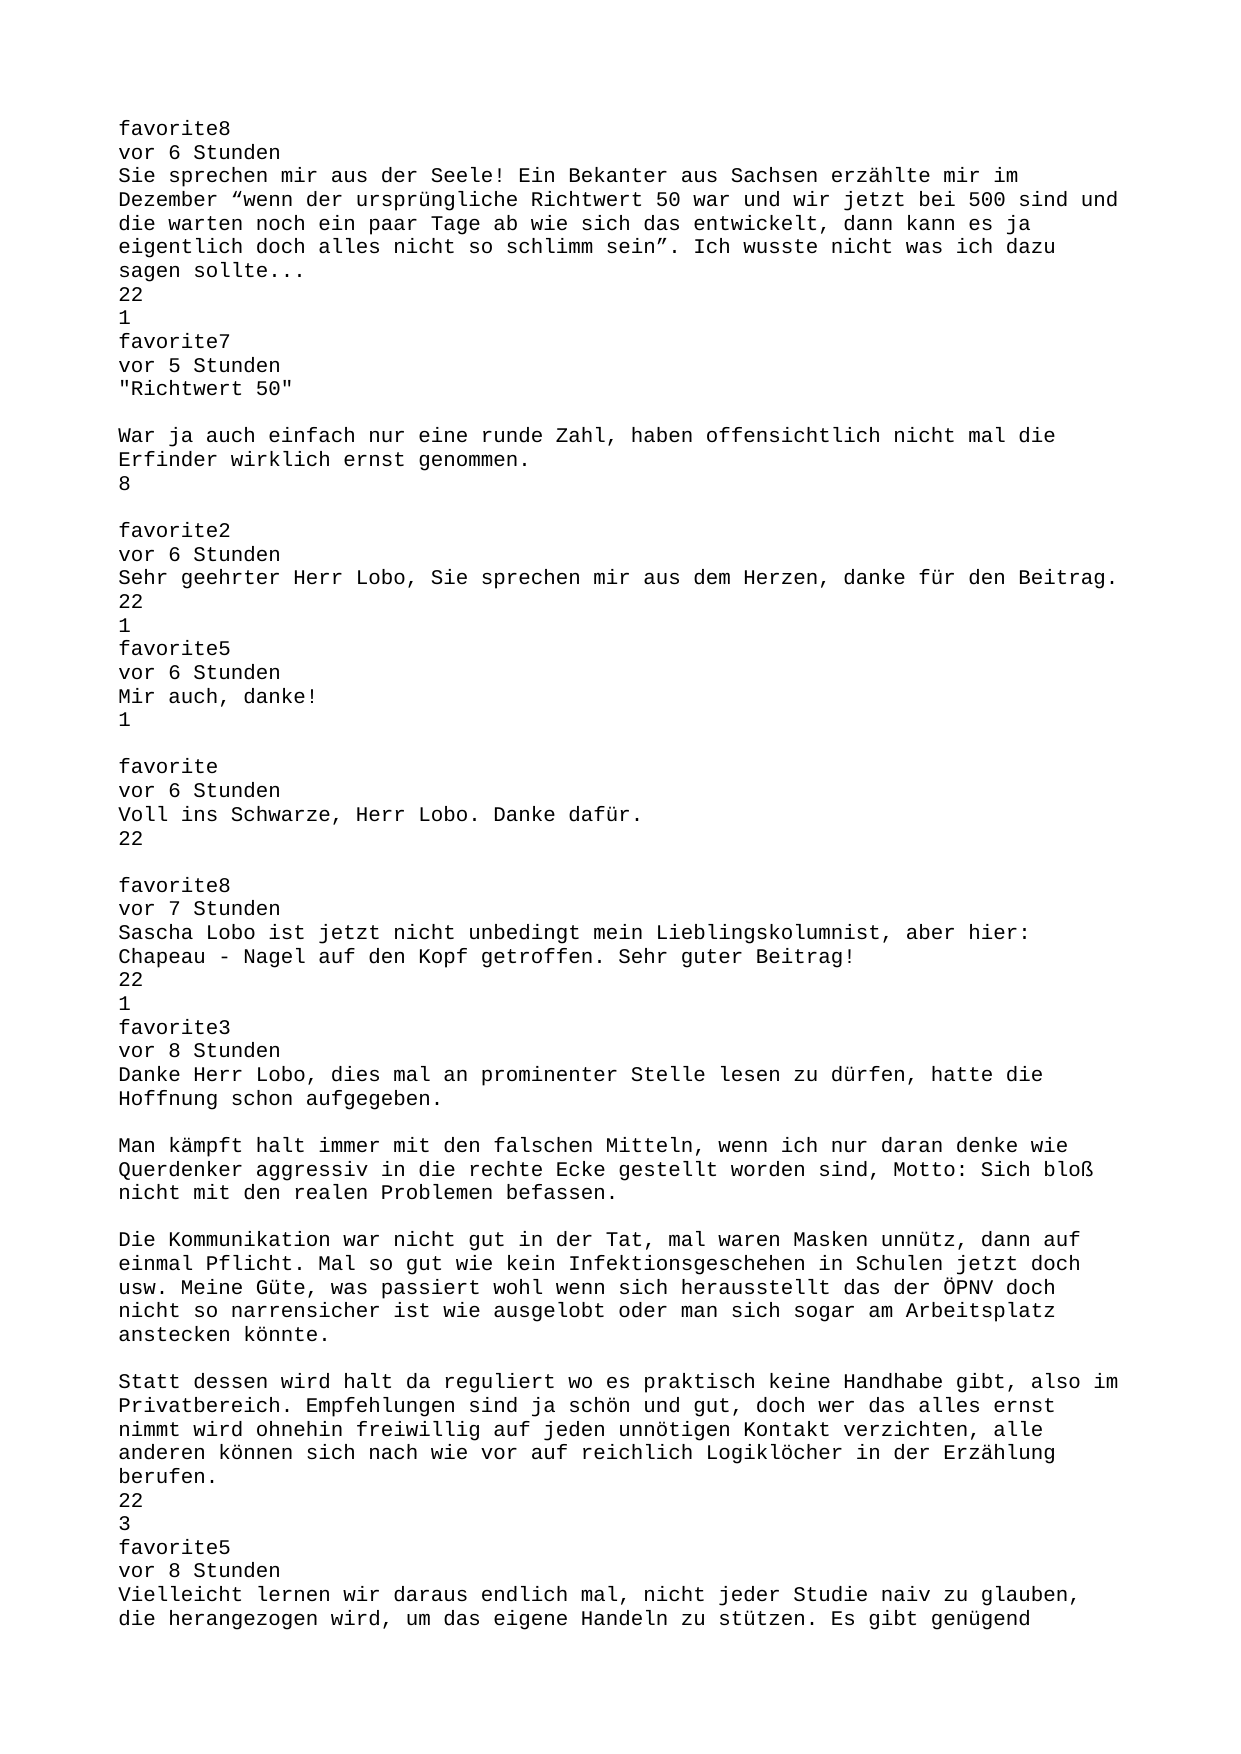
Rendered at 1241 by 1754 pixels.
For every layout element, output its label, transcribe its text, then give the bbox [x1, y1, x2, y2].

text favorite5 [118, 638, 1122, 662]
text Statt dessen wird halt da reguliert wo es praktisch keine Handhabe gibt, also im Privatbereich. Empfehlungen sind ja schön und gut, doch wer das alles ernst nimmt wird ohnehin freiwillig auf jeden unnötigen Kontakt verzichten, alle anderen können sich nach wie vor auf reichlich Logiklöcher in der Erzählung berufen. [118, 1371, 1122, 1489]
text 1 [118, 993, 1122, 1017]
text Danke Herr Lobo, dies mal an prominenter Stelle lesen zu dürfen, hatte die Hoffnung schon aufgegeben. [118, 1064, 1122, 1111]
text "Richtwert 50" [118, 378, 1122, 402]
text favorite8 [118, 118, 1122, 142]
text Sascha Lobo ist jetzt nicht unbedingt mein Lieblingskolumnist, aber hier: Chapeau - Nagel auf den Kopf getroffen. Sehr guter Beitrag! [118, 922, 1122, 969]
text vor 6 Stunden [118, 662, 1122, 686]
text favorite3 [118, 1017, 1122, 1040]
text Sie sprechen mir aus der Seele! Ein Bekanter aus Sachsen erzählte mir im Dezember “wenn der ursprüngliche Richtwert 50 war und wir jetzt bei 500 sind und die warten noch ein paar Tage ab wie sich das entwickelt, dann kann es ja eigentlich doch alles nicht so schlimm sein”. Ich wusste nicht was ich dazu sagen sollte... [118, 165, 1122, 284]
text 1 [118, 709, 1122, 733]
text Mir auch, danke! [118, 686, 1122, 709]
text 22 [118, 284, 1122, 307]
text 1 [118, 307, 1122, 331]
text Man kämpft halt immer mit den falschen Mitteln, wenn ich nur daran denke wie Querdenker aggressiv in die rechte Ecke gestellt worden sind, Motto: Sich bloß nicht mit den realen Problemen befassen. [118, 1135, 1122, 1206]
text favorite5 [118, 1537, 1122, 1561]
text favorite8 [118, 875, 1122, 898]
text 22 [118, 969, 1122, 993]
text Vielleicht lernen wir daraus endlich mal, nicht jeder Studie naiv zu glauben, die herangezogen wird, um das eigene Handeln zu stützen. Es gibt genügend [118, 1584, 1122, 1631]
text vor 7 Stunden [118, 898, 1122, 922]
text vor 6 Stunden [118, 780, 1122, 804]
text Sehr geehrter Herr Lobo, Sie sprechen mir aus dem Herzen, danke für den Beitrag. [118, 567, 1122, 591]
text vor 6 Stunden [118, 142, 1122, 165]
text 1 [118, 615, 1122, 638]
text Voll ins Schwarze, Herr Lobo. Danke dafür. [118, 804, 1122, 827]
text favorite [118, 757, 1122, 780]
text vor 6 Stunden [118, 544, 1122, 567]
text Die Kommunikation war nicht gut in der Tat, mal waren Masken unnütz, dann auf einmal Pflicht. Mal so gut wie kein Infektionsgeschehen in Schulen jetzt doch usw. Meine Güte, was passiert wohl wenn sich herausstellt das der ÖPNV doch nicht so narrensicher ist wie ausgelobt oder man sich sogar am Arbeitsplatz anstecken könnte. [118, 1229, 1122, 1348]
text vor 8 Stunden [118, 1040, 1122, 1064]
text 22 [118, 1489, 1122, 1513]
text 22 [118, 591, 1122, 615]
text vor 8 Stunden [118, 1561, 1122, 1584]
text favorite2 [118, 520, 1122, 544]
text 8 [118, 473, 1122, 496]
text War ja auch einfach nur eine runde Zahl, haben offensichtlich nicht mal die Erfinder wirklich ernst genommen. [118, 426, 1122, 473]
text favorite7 [118, 331, 1122, 354]
text 3 [118, 1513, 1122, 1537]
text vor 5 Stunden [118, 354, 1122, 378]
text 22 [118, 827, 1122, 851]
